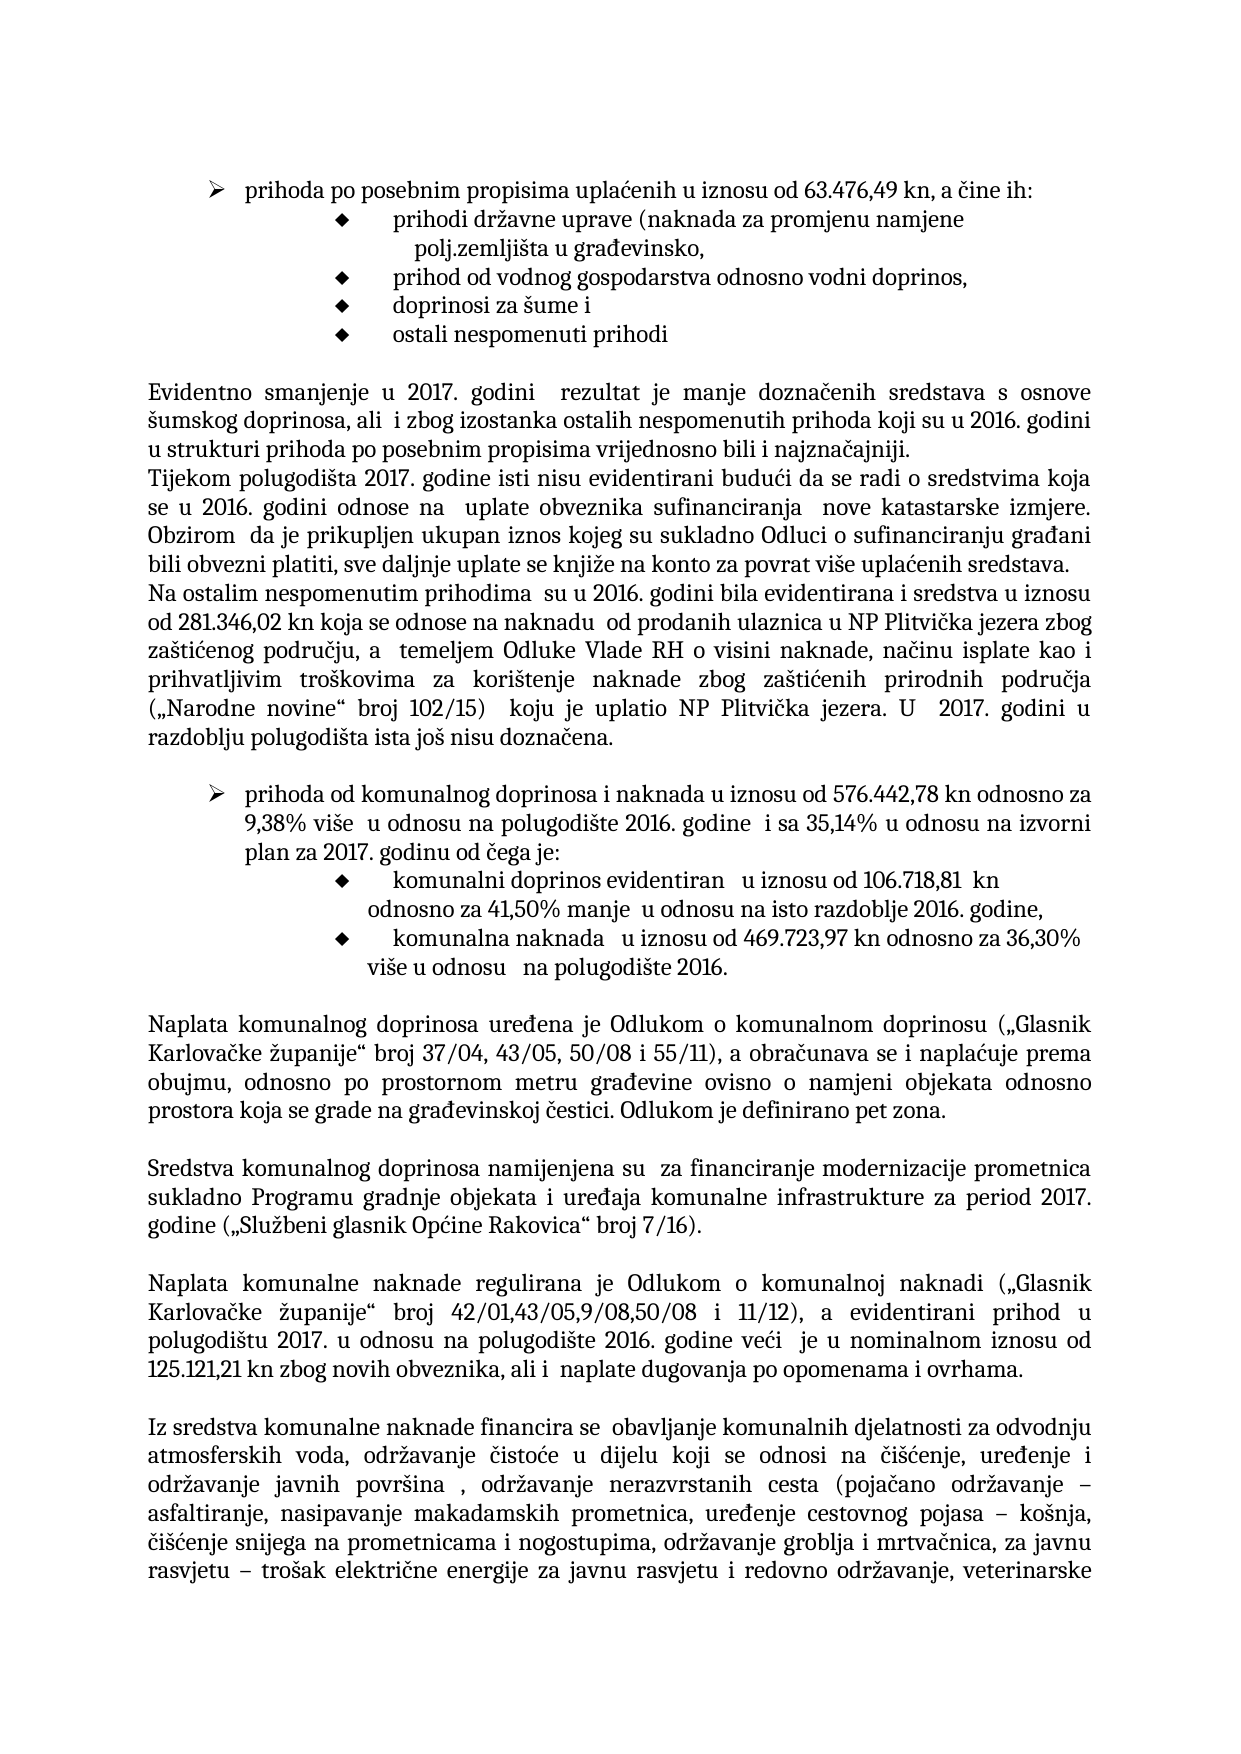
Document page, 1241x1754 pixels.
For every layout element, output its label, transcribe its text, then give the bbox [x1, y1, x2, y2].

text Tijekom polugodišta 2017. godine isti nisu evidentirani budući da se radi o sredstvima koja se u 2016. godini odnose na uplate obveznika sufinanciranja nove katastarske izmjere. Obzirom da je prikupljen ukupan iznos kojeg su sukladno Odluci o sufinanciranju građani bili obvezni platiti, sve daljnje uplate se knjiže na konto za povrat više uplaćenih sredstava. [148, 464, 1093, 579]
list komunalna naknada u iznosu od 469.723,97 kn odnosno za 36,30% [319, 924, 1093, 953]
list ostali nespomenuti prihodi [319, 320, 1093, 349]
text Iz sredstva komunalne naknade financira se obavljanje komunalnih djelatnosti za odvodnju atmosferskih voda, održavanje čistoće u dijelu koji se odnosi na čišćenje, uređenje i održavanje javnih površina , održavanje nerazvrstanih cesta (pojačano održavanje – asfaltiranje, nasipavanje makadamskih prometnica, uređenje cestovnog pojasa – košnja, čišćenje snijega na prometnicama i nogostupima, održavanje groblja i mrtvačnica, za javnu rasvjetu – trošak električne energije za javnu rasvjetu i redovno održavanje, veterinarske [148, 1413, 1093, 1585]
text Sredstva komunalnog doprinosa namijenjena su za financiranje modernizacije prometnica sukladno Programu gradnje objekata i uređaja komunalne infrastrukture za period 2017. godine („Službeni glasnik Općine Rakovica“ broj 7/16). [148, 1154, 1093, 1240]
text Evidentno smanjenje u 2017. godini rezultat je manje doznačenih sredstava s osnove šumskog doprinosa, ali i zbog izostanka ostalih nespomenutih prihoda koji su u 2016. godini u strukturi prihoda po posebnim propisima vrijednosno bili i najznačajniji. [148, 378, 1093, 464]
text Naplata komunalne naknade regulirana je Odlukom o komunalnoj naknadi („Glasnik Karlovačke županije“ broj 42/01,43/05,9/08,50/08 i 11/12), a evidentirani prihod u polugodištu 2017. u odnosu na polugodište 2016. godine veći je u nominalnom iznosu od 125.121,21 kn zbog novih obveznika, ali i naplate dugovanja po opomenama i ovrhama. [148, 1269, 1093, 1384]
list prihodi državne uprave (naknada za promjenu namjene [319, 205, 1093, 234]
text Na ostalim nespomenutim prihodima su u 2016. godini bila evidentirana i sredstva u iznosu od 281.346,02 kn koja se odnose na naknadu od prodanih ulaznica u NP Plitvička jezera zbog zaštićenog području, a temeljem Odluke Vlade RH o visini naknade, načinu isplate kao i prihvatljivim troškovima za korištenje naknade zbog zaštićenih prirodnih područja („Narodne novine“ broj 102/15) koju je uplatio NP Plitvička jezera. U 2017. godini u razdoblju polugodišta ista još nisu doznačena. [148, 579, 1093, 751]
list prihoda od komunalnog doprinosa i naknada u iznosu od 576.442,78 kn odnosno za 9,38% više u odnosu na polugodište 2016. godine i sa 35,14% u odnosu na izvorni plan za 2017. godinu od čega je: [207, 780, 1093, 866]
list prihod od vodnog gospodarstva odnosno vodni doprinos, [319, 263, 1093, 291]
list prihoda po posebnim propisima uplaćenih u iznosu od 63.476,49 kn, a čine ih: [207, 176, 1093, 205]
list komunalni doprinos evidentiran u iznosu od 106.718,81 kn [319, 866, 1093, 895]
text polj.zemljišta u građevinsko, [335, 234, 1093, 263]
list doprinosi za šume i [319, 291, 1093, 320]
text Naplata komunalnog doprinosa uređena je Odlukom o komunalnom doprinosu („Glasnik Karlovačke županije“ broj 37/04, 43/05, 50/08 i 55/11), a obračunava se i naplaćuje prema obujmu, odnosno po prostornom metru građevine ovisno o namjeni objekata odnosno prostora koja se grade na građevinskoj čestici. Odlukom je definirano pet zona. [148, 1010, 1093, 1125]
text odnosno za 41,50% manje u odnosu na isto razdoblje 2016. godine, [335, 895, 1093, 924]
text više u odnosu na polugodište 2016. [335, 953, 1093, 981]
